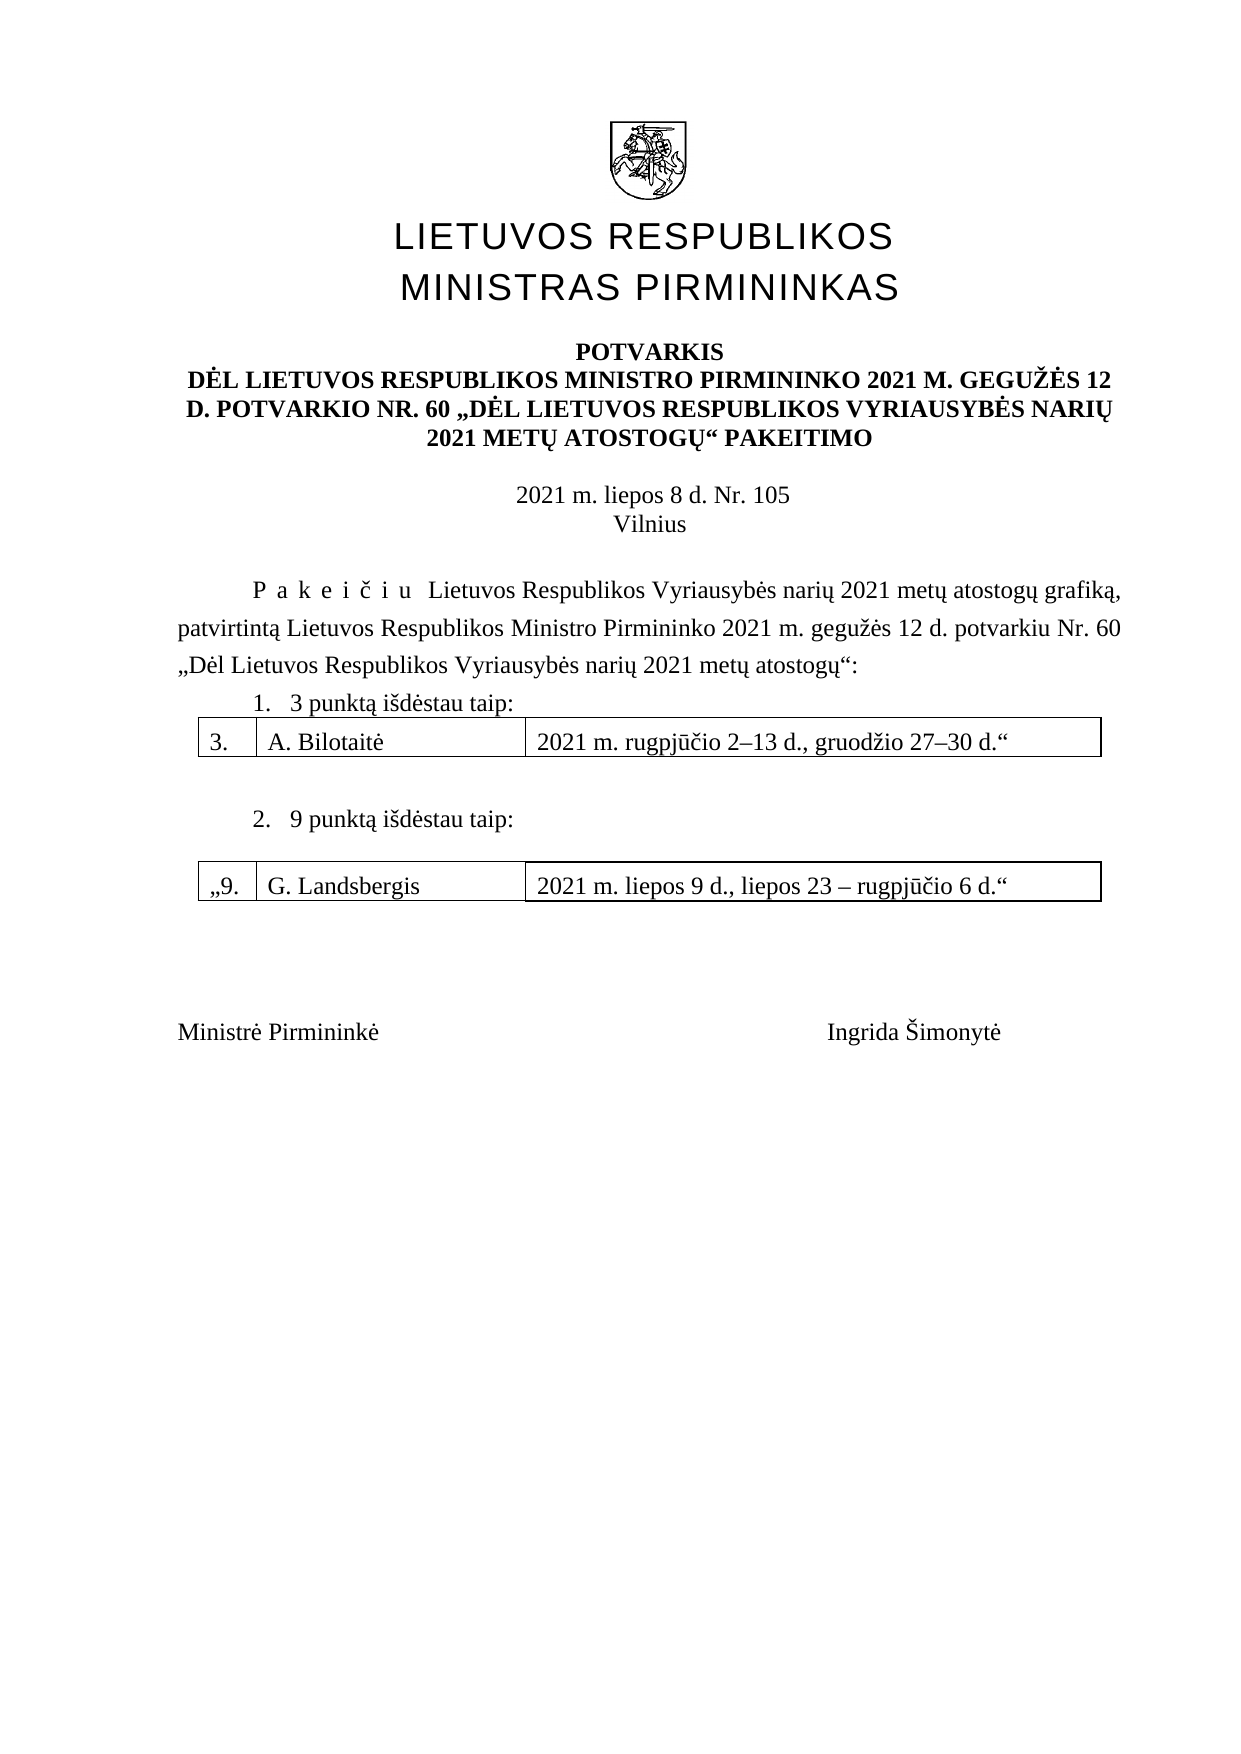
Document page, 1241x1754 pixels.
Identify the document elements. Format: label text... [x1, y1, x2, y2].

table_header „9. [199, 862, 256, 900]
table_header 3. [199, 718, 256, 756]
text Vilnius [177, 509, 1122, 538]
text 2. 9 punktą išdėstau taip: [252, 795, 1122, 832]
table_header 2021 m. liepos 9 d., liepos 23 – rugpjūčio 6 d.“ [526, 863, 1100, 900]
text MINISTRAS PIRMININKAS [177, 265, 1122, 308]
text 2021 m. liepos 8 d. Nr. 105 [177, 481, 1122, 509]
table_header A. Bilotaitė [257, 718, 525, 756]
table_header G. Landsbergis [257, 862, 525, 900]
table_header 2021 m. rugpjūčio 2–13 d., gruodžio 27–30 d.“ [526, 718, 1100, 756]
text Pakeičiu Lietuvos Respublikos Vyriausybės narių 2021 metų atostogų grafiką, patvirtintą Lietuvos Respublikos Ministro Pirmininko 2021 m. gegužės 12 d. potvarkiu Nr. 60 „Dėl Lietuvos Respublikos Vyriausybės narių 2021 metų atostogų“: [177, 567, 1122, 679]
text LIETUVOS RESPUBLIKOS [177, 214, 1122, 258]
text Ministrė Pirmininkė Ingrida Šimonytė [177, 1017, 1122, 1046]
text 1. 3 punktą išdėstau taip: [252, 679, 1122, 717]
text DĖL LIETUVOS RESPUBLIKOS MINISTRO PIRMININKO 2021 M. GEGUŽĖS 12 D. POTVARKIO NR. 60 „DĖL LIETUVOS RESPUBLIKOS VYRIAUSYBĖS NARIŲ 2021 METŲ ATOSTOGŲ“ PAKEITIMO [177, 366, 1122, 452]
text POTVARKIS [177, 337, 1122, 366]
